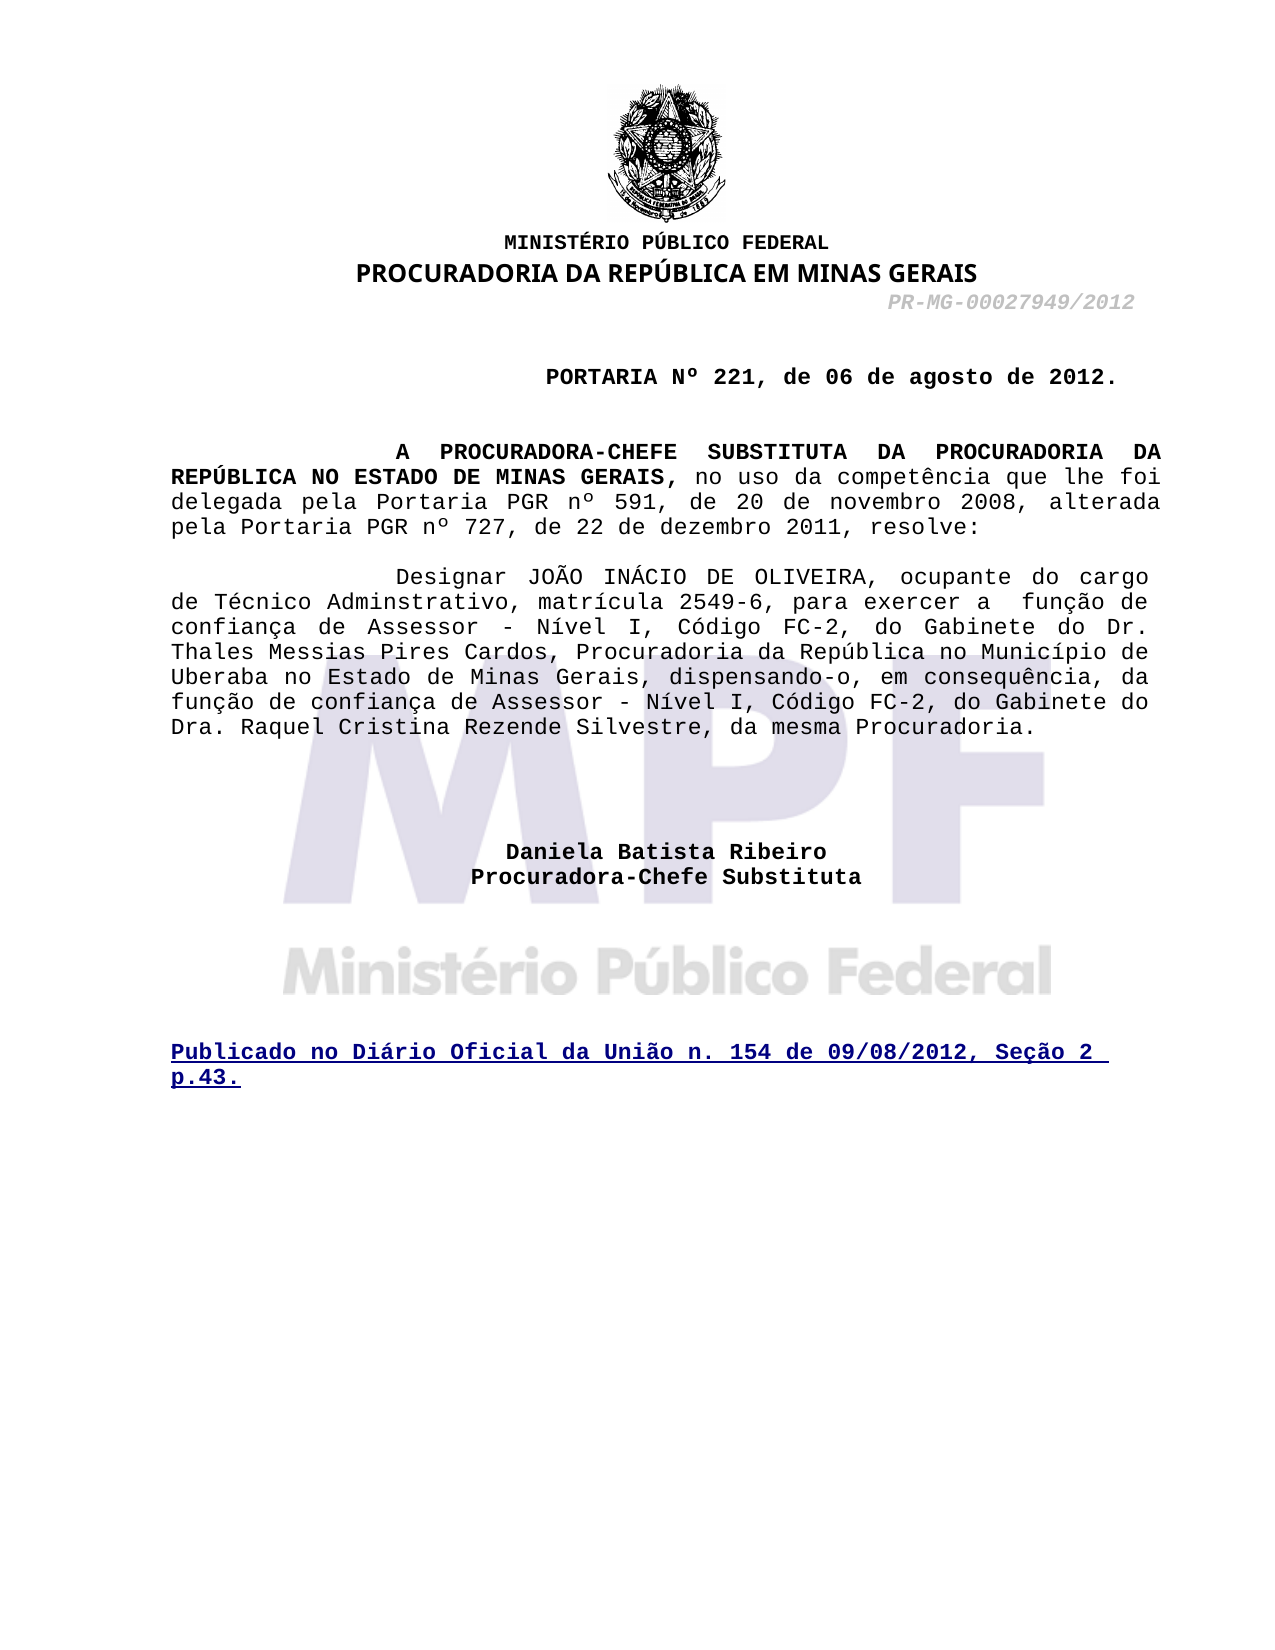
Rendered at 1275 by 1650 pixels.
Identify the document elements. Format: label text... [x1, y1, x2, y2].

text Designar JOÃO INÁCIO DE OLIVEIRA, ocupante do cargo de Técnico Adminstrativo, matrícula 2549-6, para exercer a função de confiança de Assessor - Nível I, Código FC-2, do Gabinete do Dr. Thales Messias Pires Cardos, Procuradoria da República no Município de Uberaba no Estado de Minas Gerais, dispensando-o, em consequência, da função de confiança de Assessor - Nível I, Código FC-2, do Gabinete do Dra. Raquel Cristina Rezende Silvestre, da mesma Procuradoria. [171, 564, 1151, 739]
text Publicado no Diário Oficial da União n. 154 de 09/08/2012, Seção 2 p.43. [171, 1039, 1163, 1089]
text A PROCURADORA-CHEFE SUBSTITUTA DA PROCURADORIA DA REPÚBLICA NO ESTADO DE MINAS GERAIS, no uso da competência que lhe foi delegada pela Portaria PGR nº 591, de 20 de novembro 2008, alterada pela Portaria PGR nº 727, de 22 de dezembro 2011, resolve: [171, 439, 1163, 539]
text PR-MG-00027949/2012 [546, 289, 1163, 314]
text PORTARIA Nº 221, de 06 de agosto de 2012. [546, 364, 1166, 389]
text Procuradora-Chefe Substituta [171, 864, 1163, 889]
picture [283, 889, 1051, 995]
text Daniela Batista Ribeiro [171, 839, 1163, 864]
picture [283, 739, 1051, 839]
picture [607, 84, 726, 223]
